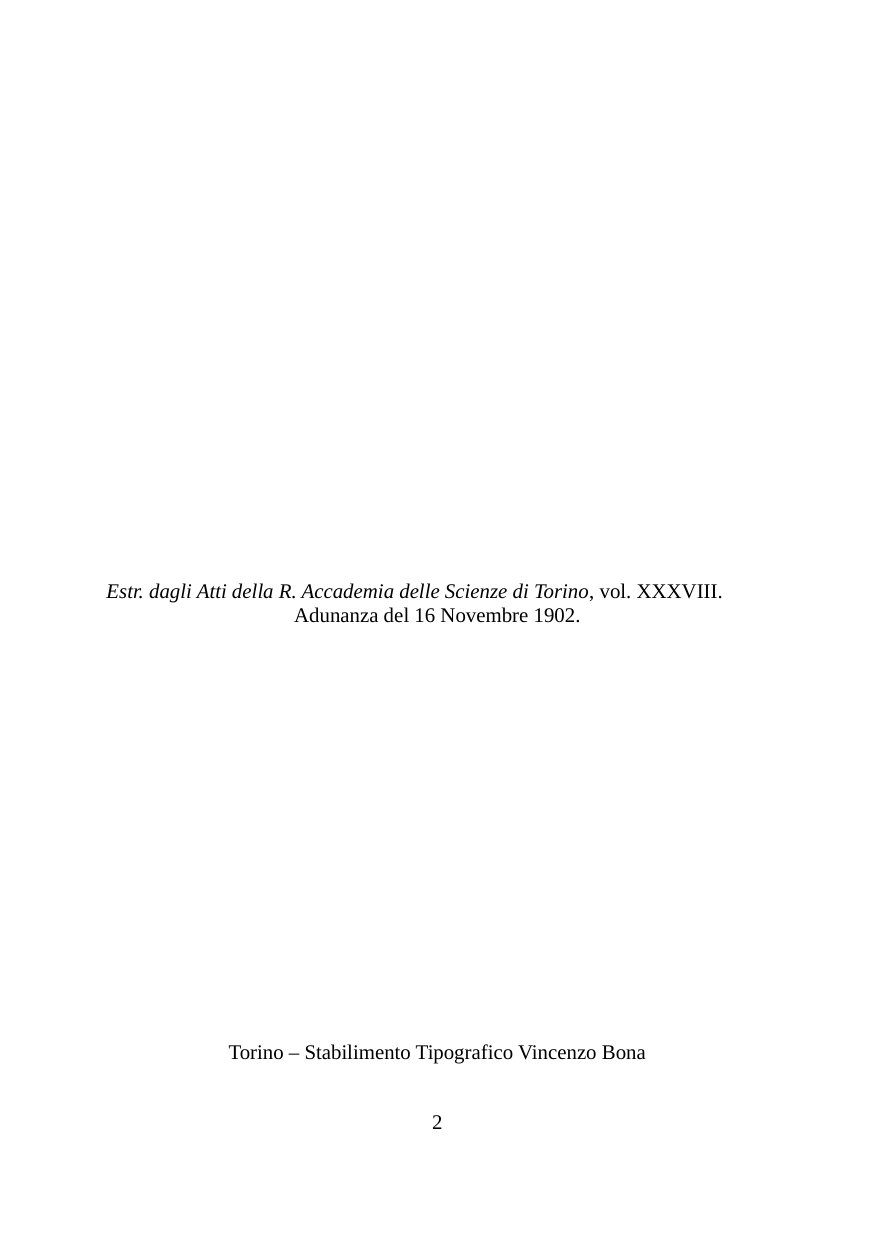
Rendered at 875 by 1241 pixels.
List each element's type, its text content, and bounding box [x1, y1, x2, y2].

text Estr. dagli Atti della R. Accademia delle Scienze di Torino, vol. XXXVIII. [106, 579, 768, 603]
text Adunanza del 16 Novembre 1902. [106, 603, 768, 627]
text Torino – Stabilimento Tipografico Vincenzo Bona [106, 1040, 768, 1064]
